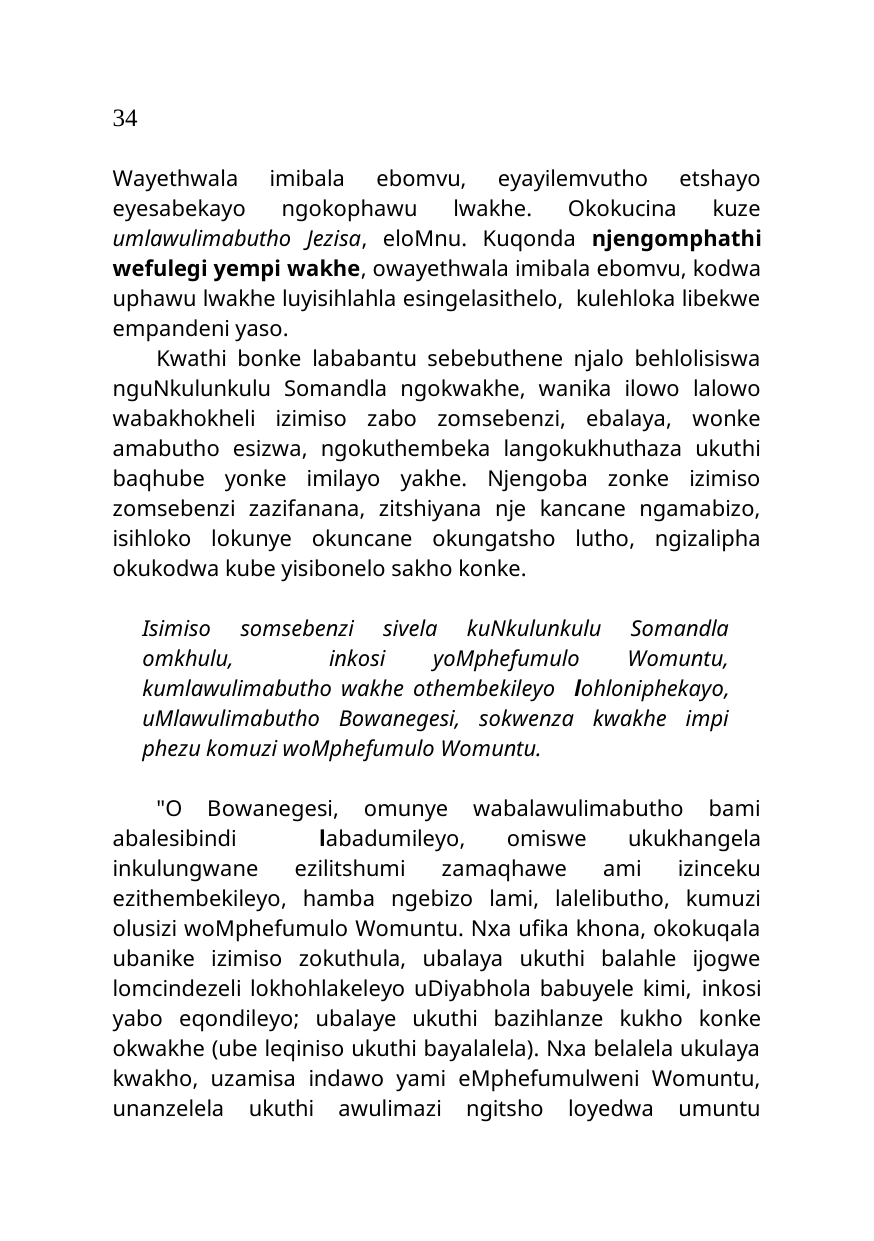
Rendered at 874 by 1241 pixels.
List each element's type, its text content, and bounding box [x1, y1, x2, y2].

text Kwathi bonke lababantu sebebuthene njalo behlolisiswa nguNkulunkulu Somandla ngokwakhe, wanika ilowo lalowo wabakhokheli izimiso zabo zomsebenzi, ebalaya, wonke amabutho esizwa, ngokuthembeka langokukhuthaza ukuthi baqhube yonke imilayo yakhe. Njengoba zonke izimiso zomsebenzi zazifanana, zitshiyana nje kancane ngamabizo, isihloko lokunye okuncane okungatsho lutho, ngizalipha okukodwa kube yisibonelo sakho konke. [112, 343, 761, 583]
text Isimiso somsebenzi sivela kuNkulunkulu Somandla omkhulu, inkosi yoMphefumulo Womuntu, kumlawulimabutho wakhe othembekileyo lohloniphekayo, uMlawulimabutho Bowanegesi, sokwenza kwakhe impi phezu komuzi woMphefumulo Womuntu. [142, 613, 732, 763]
text Wayethwala imibala ebomvu, eyayilemvutho etshayo eyesabekayo ngokophawu lwakhe. Okokucina kuze umlawulimabutho Jezisa, eloMnu. Kuqonda njengomphathi wefulegi yempi wakhe, owayethwala imibala ebomvu, kodwa uphawu lwakhe luyisihlahla esingelasithelo, kulehloka libekwe empandeni yaso. [112, 163, 761, 343]
text "O Bowanegesi, omunye wabalawulimabutho bami abalesibindi labadumileyo, omiswe ukukhangela inkulungwane ezilitshumi zamaqhawe ami izinceku ezithembekileyo, hamba ngebizo lami, lalelibutho, kumuzi olusizi woMphefumulo Womuntu. Nxa ufika khona, okokuqala ubanike izimiso zokuthula, ubalaya ukuthi balahle ijogwe lomcindezeli lokhohlakeleyo uDiyabhola babuyele kimi, inkosi yabo eqondileyo; ubalaye ukuthi bazihlanze kukho konke okwakhe (ube leqiniso ukuthi bayalalela). Nxa belalela ukulaya kwakho, uzamisa indawo yami eMphefumulweni Womuntu, unanzelela ukuthi awulimazi ngitsho loyedwa umuntu [112, 793, 761, 1123]
